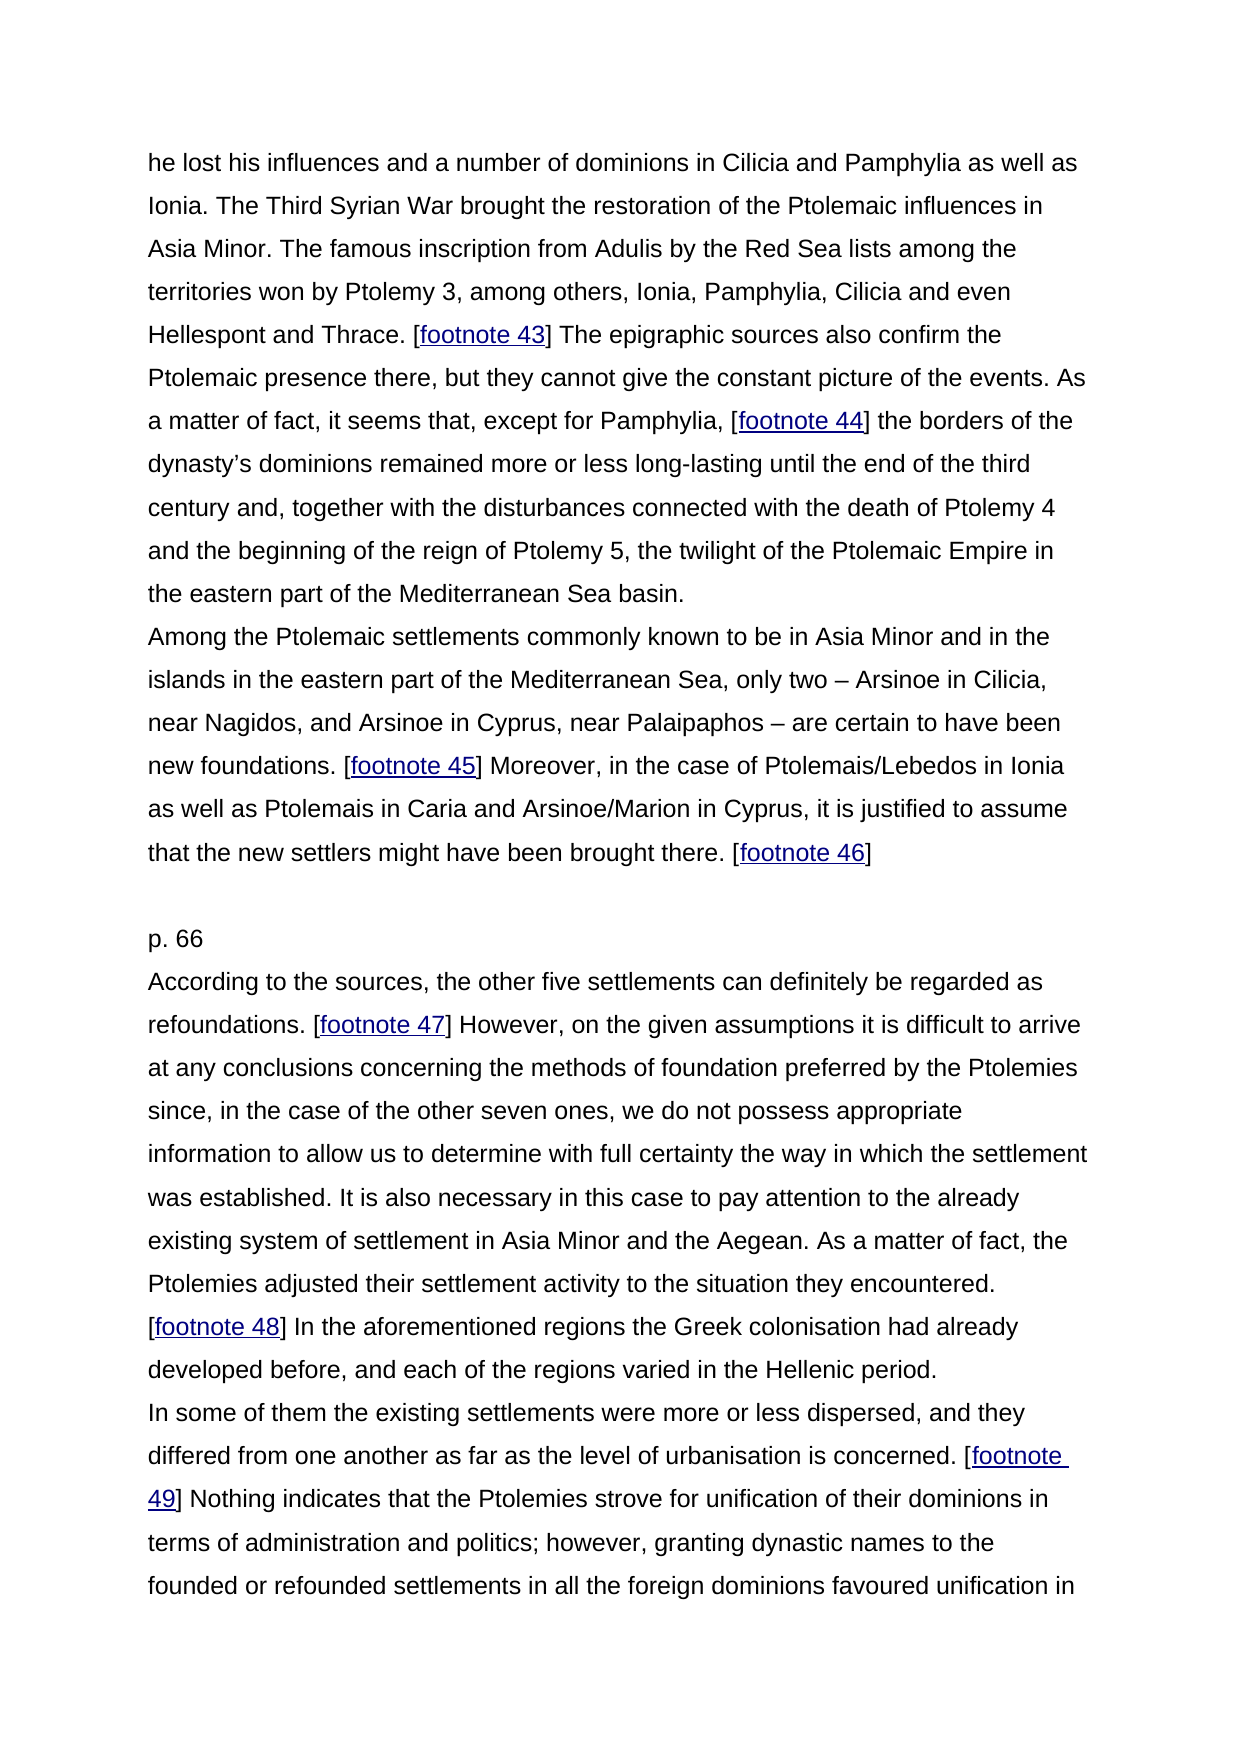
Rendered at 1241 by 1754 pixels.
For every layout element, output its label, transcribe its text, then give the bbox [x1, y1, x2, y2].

text he lost his influences and a number of dominions in Cilicia and Pamphylia as well as Ionia. The Third Syrian War brought the restoration of the Ptolemaic influences in Asia Minor. The famous inscription from Adulis by the Red Sea lists among the territories won by Ptolemy 3, among others, Ionia, Pamphylia, Cilicia and even Hellespont and Thrace. [footnote 43] The epigraphic sources also confirm the Ptolemaic presence there, but they cannot give the constant picture of the events. As a matter of fact, it seems that, except for Pamphylia, [footnote 44] the borders of the dynasty’s dominions remained more or less long-lasting until the end of the third century and, together with the disturbances connected with the death of Ptolemy 4 and the beginning of the reign of Ptolemy 5, the twilight of the Ptolemaic Empire in the eastern part of the Mediterranean Sea basin. [148, 148, 1093, 608]
text Among the Ptolemaic settlements commonly known to be in Asia Minor and in the islands in the eastern part of the Mediterranean Sea, only two – Arsinoe in Cilicia, near Nagidos, and Arsinoe in Cyprus, near Palaipaphos – are certain to have been new foundations. [footnote 45] Moreover, in the case of Ptolemais/Lebedos in Ionia as well as Ptolemais in Caria and Arsinoe/Marion in Cyprus, it is justified to assume that the new settlers might have been brought there. [footnote 46] [148, 622, 1093, 866]
text In some of them the existing settlements were more or less dispersed, and they differed from one another as far as the level of urbanisation is concerned. [footnote 49] Nothing indicates that the Ptolemies strove for unification of their dominions in terms of administration and politics; however, granting dynastic names to the founded or refounded settlements in all the foreign dominions favoured unification in [148, 1398, 1093, 1599]
text According to the sources, the other five settlements can definitely be regarded as refoundations. [footnote 47] However, on the given assumptions it is difficult to arrive at any conclusions concerning the methods of foundation preferred by the Ptolemies since, in the case of the other seven ones, we do not possess appropriate information to allow us to determine with full certainty the way in which the settlement was established. It is also necessary in this case to pay attention to the already existing system of settlement in Asia Minor and the Aegean. As a matter of fact, the Ptolemies adjusted their settlement activity to the situation they encountered. [footnote 48] In the aforementioned regions the Greek colonisation had already developed before, and each of the regions varied in the Hellenic period. [148, 967, 1093, 1384]
text p. 66 [148, 924, 1093, 953]
